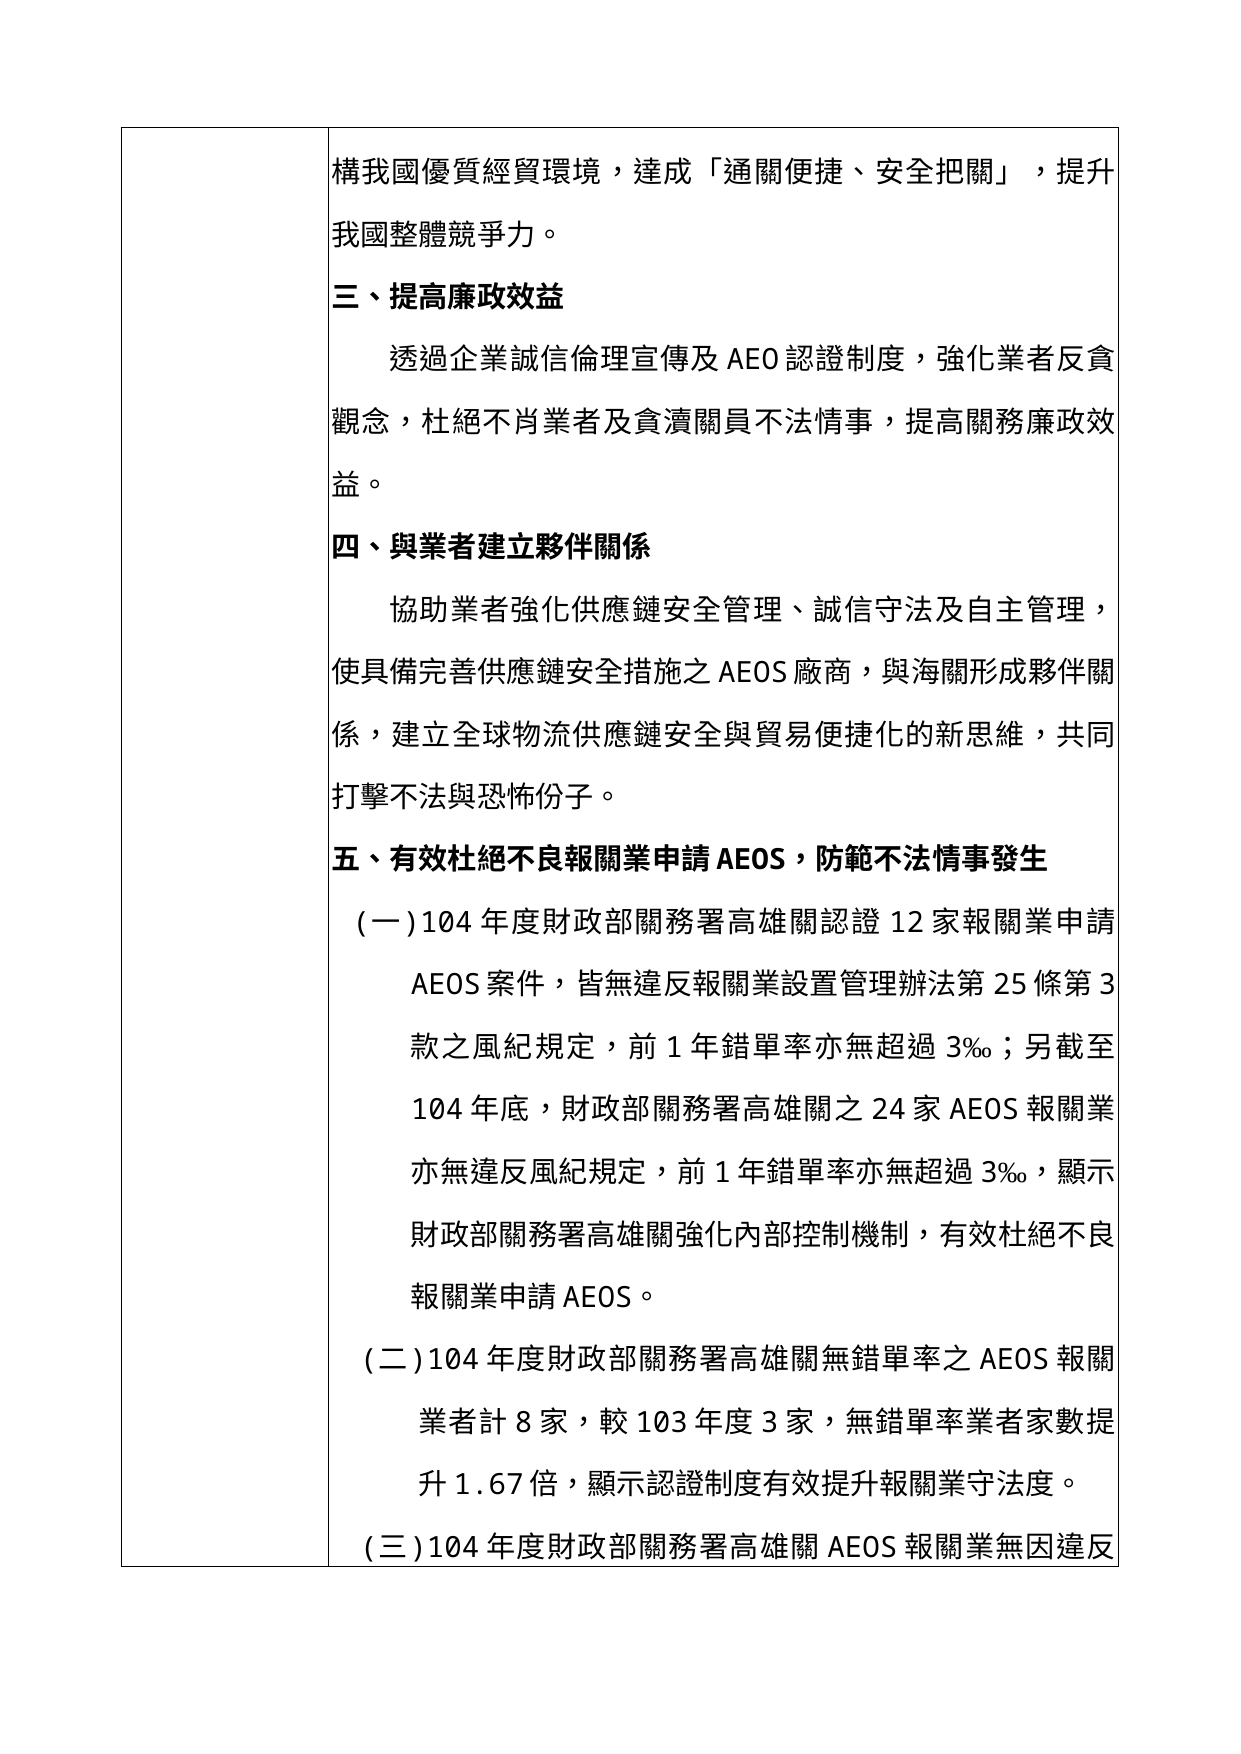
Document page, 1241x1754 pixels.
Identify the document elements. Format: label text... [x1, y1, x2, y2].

table_cell [122, 128, 328, 1566]
table_cell 構我國優質經貿環境，達成「通關便捷、安全把關」，提升我國整體競爭力。 三、提高廉政效益 透過企業誠信倫理宣傳及AEO認證制度，強化業者反貪觀念，杜絕不肖業者及貪瀆關員不法情事，提高關務廉政效益。 四、與業者建立夥伴關係 協助業者強化供應鏈安全管理、誠信守法及自主管理，使具備完善供應鏈安全措施之AEOS廠商，與海關形成夥伴關係，建立全球物流供應鏈安全與貿易便捷化的新思維，共同打擊不法與恐怖份子。 五、有效杜絕不良報關業申請AEOS，防範不法情事發生 (一)104年度財政部關務署高雄關認證12家報關業申請AEOS案件，皆無違反報關業設置管理辦法第25條第3款之風紀規定，前1年錯單率亦無超過3‰；另截至104年底，財政部關務署高雄關之24家AEOS報關業亦無違反風紀規定，前1年錯單率亦無超過3‰，顯示財政部關務署高雄關強化內部控制機制，有效杜絕不良報關業申請AEOS。 (二)104年度財政部關務署高雄關無錯單率之AEOS報關業者計8家，較103年度3家，無錯單率業者家數提升1.67倍，顯示認證制度有效提升報關業守法度。 (三)104年度財政部關務署高雄關AEOS報關業無因違反 [329, 128, 1118, 1566]
